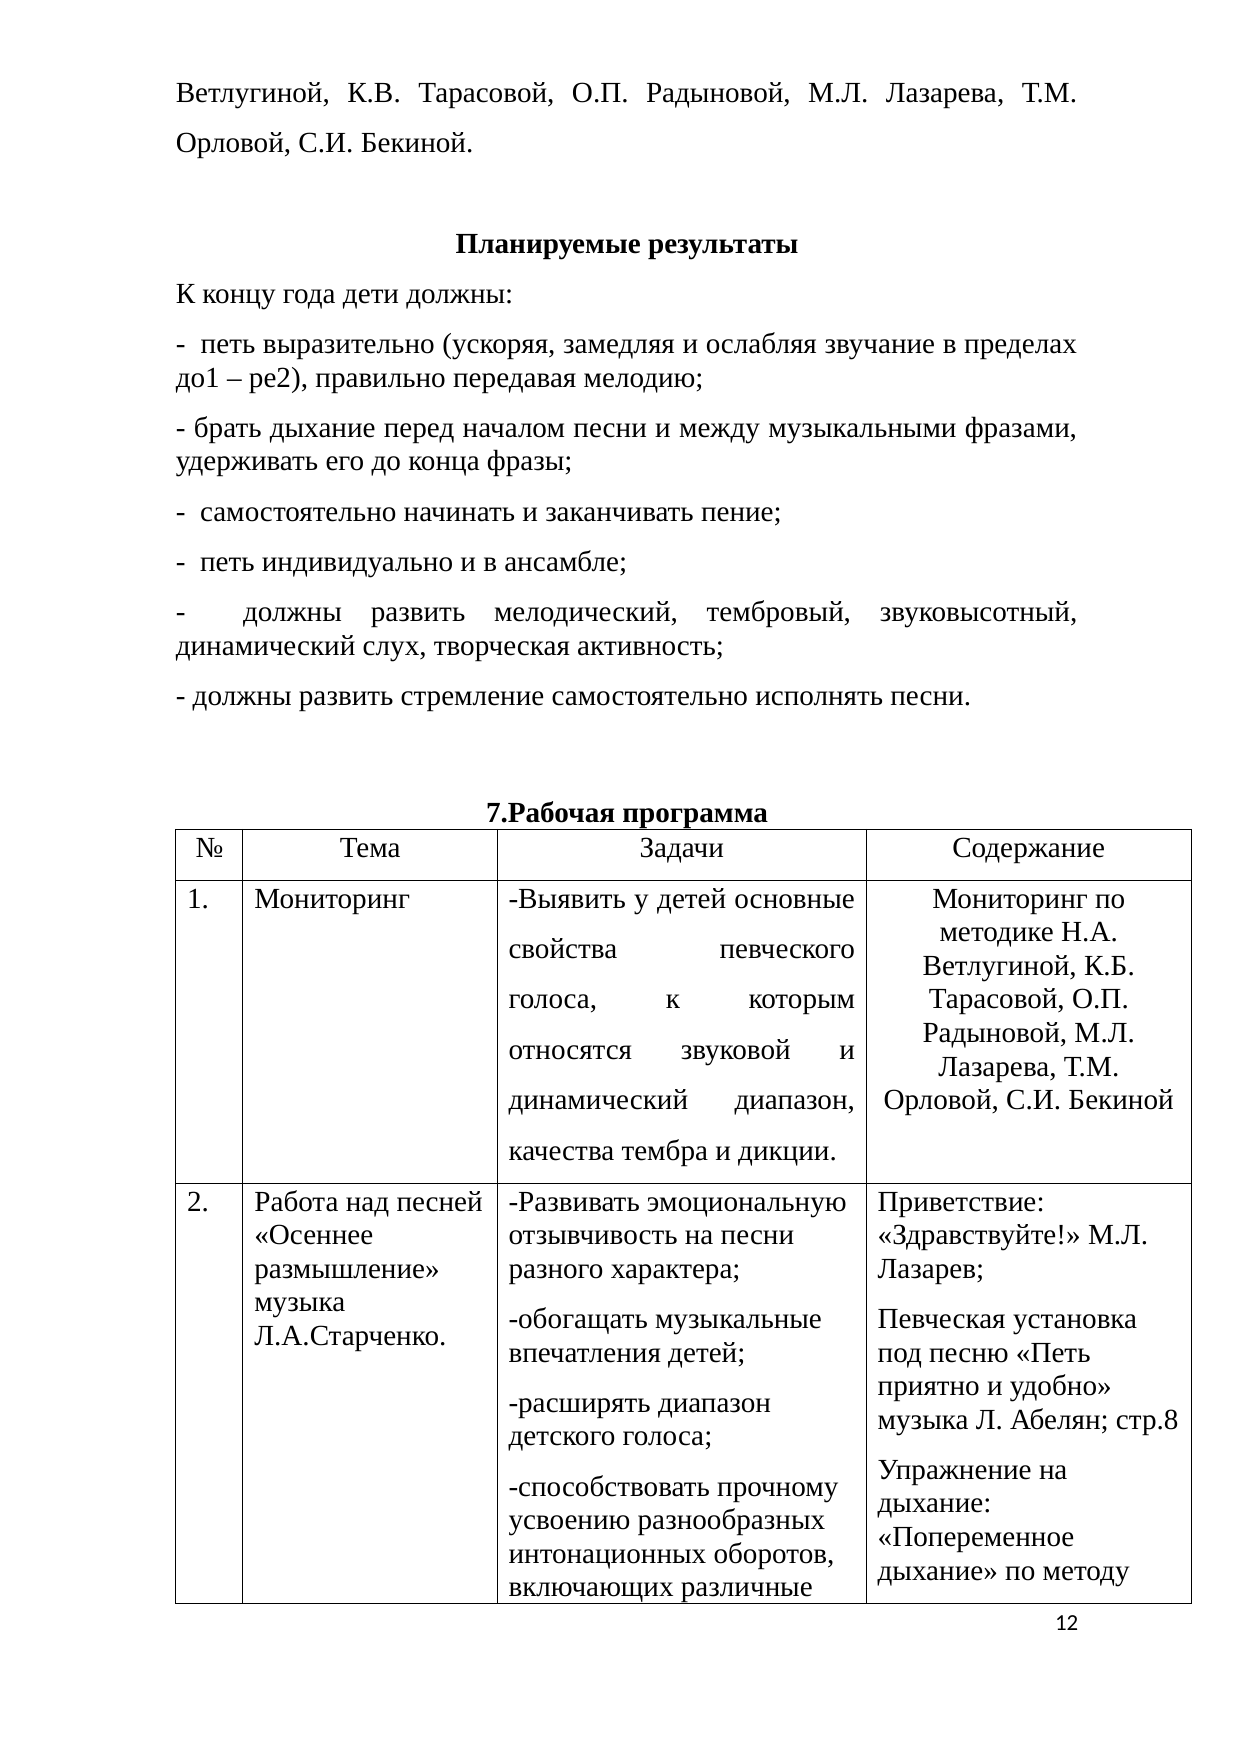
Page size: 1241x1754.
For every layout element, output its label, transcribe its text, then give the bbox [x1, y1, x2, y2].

table_cell -Развивать эмоциональную отзывчивость на песни разного характера; -обогащать музыкальные впечатления детей; -расширять диапазон детского голоса; -способствовать прочному усвоению разнообразных интонационных оборотов, включающих различные [498, 1184, 866, 1603]
text - петь выразительно (ускоряя, замедляя и ослабляя звучание в пределах до1 – ре2), правильно передавая мелодию; [176, 326, 1078, 393]
table_cell Приветствие: «Здравствуйте!» М.Л. Лазарев; Певческая установка под песню «Петь приятно и удобно» музыка Л. Абелян; стр.8 Упражнение на дыхание: «Попеременное дыхание» по методу [867, 1184, 1191, 1603]
text - самостоятельно начинать и заканчивать пение; [176, 494, 1078, 527]
text - должны развить мелодический, тембровый, звуковысотный, динамический слух, творческая активность; [176, 594, 1078, 661]
table_header № [176, 830, 242, 880]
text - петь индивидуально и в ансамбле; [176, 544, 1078, 577]
table_cell Мониторинг по методике Н.А. Ветлугиной, К.Б. Тарасовой, О.П. Радыновой, М.Л. Лазарева, Т.М. Орловой, С.И. Бекиной [867, 881, 1191, 1183]
table_cell 1. [176, 881, 242, 1183]
table_cell -Выявить у детей основные свойства певческого голоса, к которым относятся звуковой и динамический диапазон, качества тембра и дикции. [498, 881, 866, 1183]
text Планируемые результаты [176, 226, 1078, 259]
table_header Тема [243, 830, 497, 880]
text 7.Рабочая программа [176, 795, 1078, 829]
text - должны развить стремление самостоятельно исполнять песни. [176, 678, 1078, 711]
text - брать дыхание перед началом песни и между музыкальными фразами, удерживать его до конца фразы; [176, 410, 1078, 477]
table_cell Работа над песней «Осеннее размышление» музыка Л.А.Старченко. [243, 1184, 497, 1603]
text К концу года дети должны: [176, 276, 1078, 309]
text Ветлугиной, К.В. Тарасовой, О.П. Радыновой, М.Л. Лазарева, Т.М. Орловой, С.И. Бекиной. [176, 75, 1078, 159]
table_cell 2. [176, 1184, 242, 1603]
table_cell Мониторинг [243, 881, 497, 1183]
table_header Задачи [498, 830, 866, 880]
table_header Содержание [867, 830, 1191, 880]
